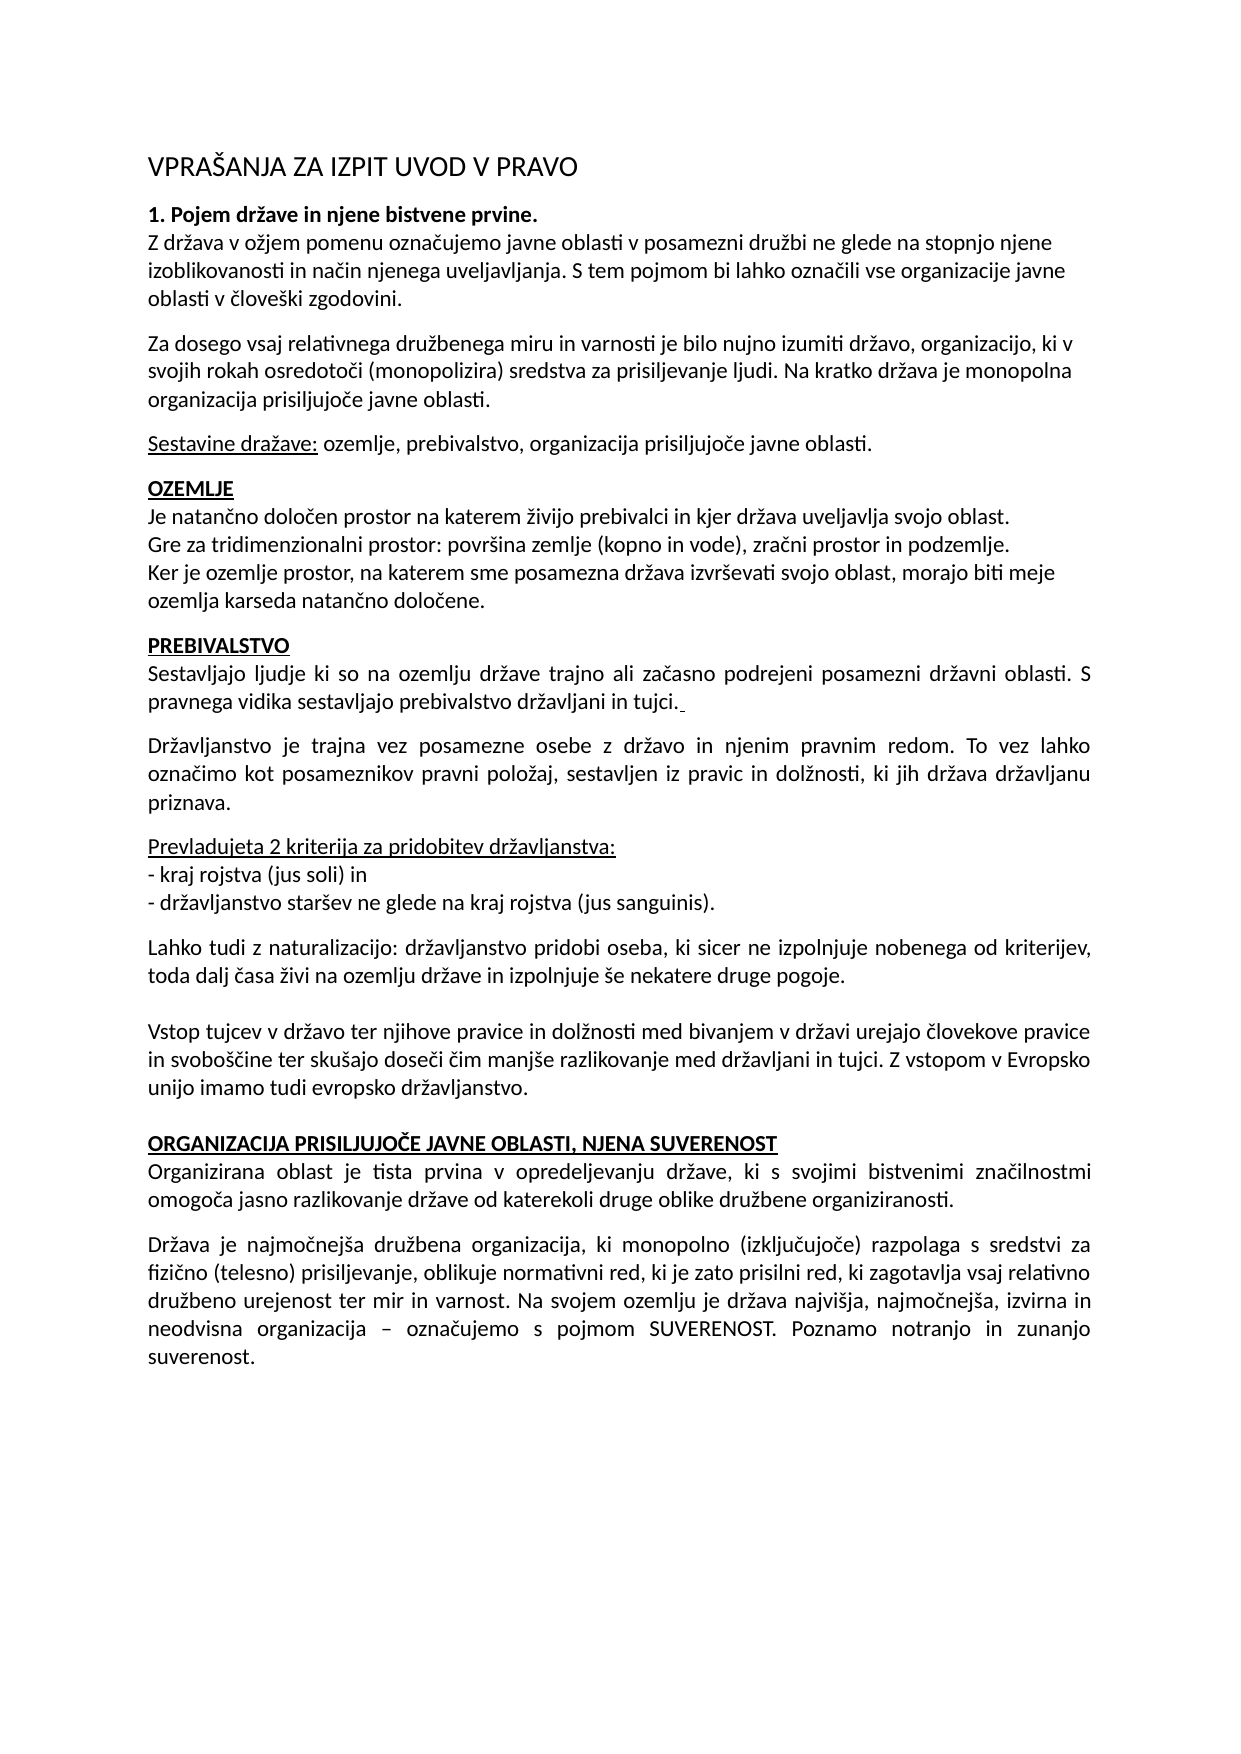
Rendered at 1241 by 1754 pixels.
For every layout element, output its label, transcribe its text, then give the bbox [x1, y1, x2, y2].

text Državljanstvo je trajna vez posamezne osebe z državo in njenim pravnim redom. To vez lahko označimo kot posameznikov pravni položaj, sestavljen iz pravic in dolžnosti, ki jih država državljanu priznava. [148, 732, 1093, 816]
text Vstop tujcev v državo ter njihove pravice in dolžnosti med bivanjem v državi urejajo človekove pravice in svoboščine ter skušajo doseči čim manjše razlikovanje med državljani in tujci. Z vstopom v Evropsko unijo imamo tudi evropsko državljanstvo. [148, 1017, 1093, 1101]
subtitle ORGANIZACIJA PRISILJUJOČE JAVNE OBLASTI, NJENA SUVERENOST [148, 1101, 1093, 1157]
text 1. Pojem države in njene bistvene prvine. Z država v ožjem pomenu označujemo javne oblasti v posamezni družbi ne glede na stopnjo njene izoblikovanosti in način njenega uveljavljanja. S tem pojmom bi lahko označili vse organizacije javne oblasti v človeški zgodovini. [148, 200, 1093, 312]
text Sestavine dražave: ozemlje, prebivalstvo, organizacija prisiljujoče javne oblasti. [148, 429, 1093, 457]
text VPRAŠANJA ZA IZPIT UVOD V PRAVO [148, 148, 1093, 183]
text Za dosego vsaj relativnega družbenega miru in varnosti je bilo nujno izumiti državo, organizacijo, ki v svojih rokah osredotoči (monopolizira) sredstva za prisiljevanje ljudi. Na kratko država je monopolna organizacija prisiljujoče javne oblasti. [148, 329, 1093, 413]
text Sestavljajo ljudje ki so na ozemlju države trajno ali začasno podrejeni posamezni državni oblasti. S pravnega vidika sestavljajo prebivalstvo državljani in tujci. [148, 659, 1093, 715]
text Država je najmočnejša družbena organizacija, ki monopolno (izključujoče) razpolaga s sredstvi za fizično (telesno) prisiljevanje, oblikuje normativni red, ki je zato prisilni red, ki zagotavlja vsaj relativno družbeno urejenost ter mir in varnost. Na svojem ozemlju je država najvišja, najmočnejša, izvirna in neodvisna organizacija – označujemo s pojmom SUVERENOST. Poznamo notranjo in zunanjo suverenost. [148, 1230, 1093, 1370]
text OZEMLJE Je natančno določen prostor na katerem živijo prebivalci in kjer država uveljavlja svojo oblast. Gre za tridimenzionalni prostor: površina zemlje (kopno in vode), zračni prostor in podzemlje. Ker je ozemlje prostor, na katerem sme posamezna država izvrševati svojo oblast, morajo biti meje ozemlja karseda natančno določene. [148, 474, 1093, 614]
text Lahko tudi z naturalizacijo: državljanstvo pridobi oseba, ki sicer ne izpolnjuje nobenega od kriterijev, toda dalj časa živi na ozemlju države in izpolnjuje še nekatere druge pogoje. [148, 933, 1093, 989]
text Organizirana oblast je tista prvina v opredeljevanju države, ki s svojimi bistvenimi značilnostmi omogoča jasno razlikovanje države od katerekoli druge oblike družbene organiziranosti. [148, 1157, 1093, 1213]
text Prevladujeta 2 kriterija za pridobitev državljanstva: - kraj rojstva (jus soli) in - državljanstvo staršev ne glede na kraj rojstva (jus sanguinis). [148, 832, 1093, 916]
subtitle PREBIVALSTVO [148, 631, 1093, 659]
